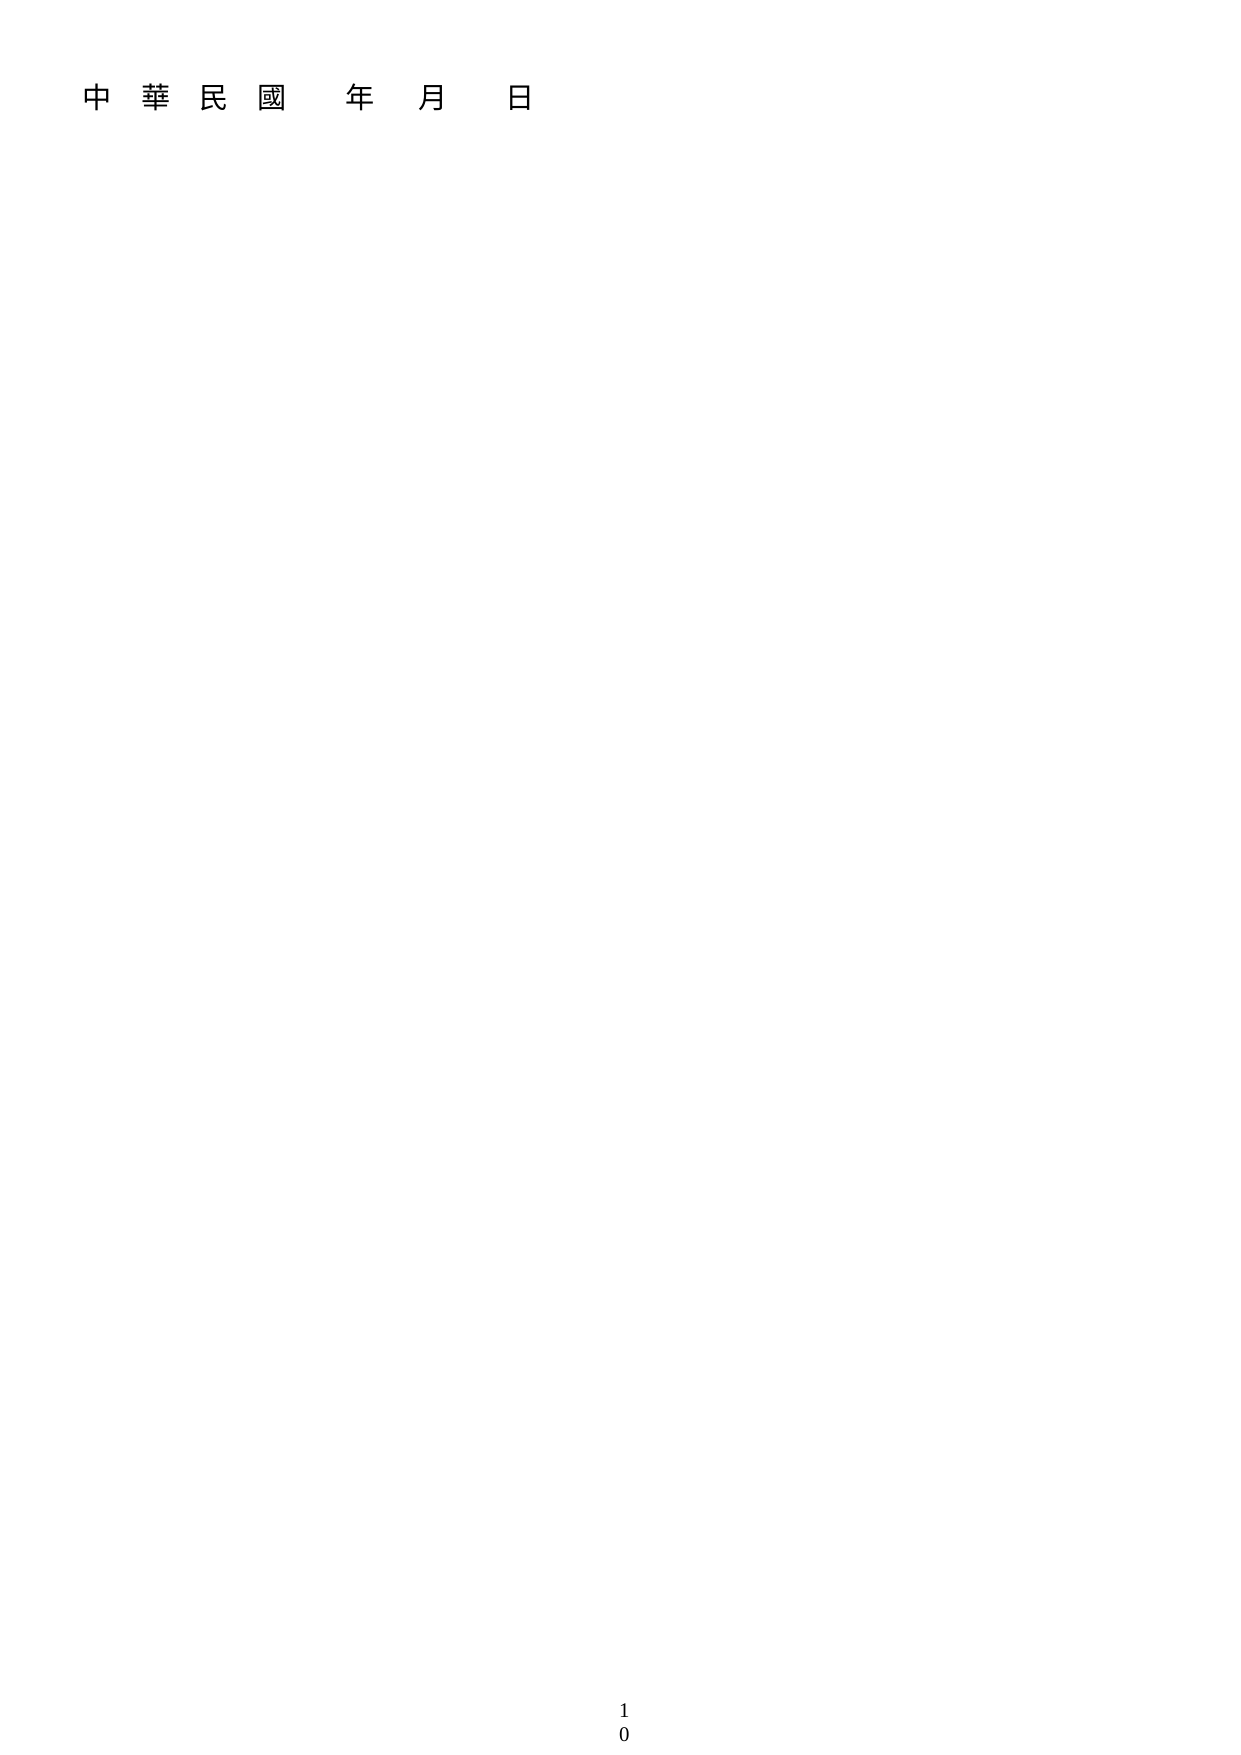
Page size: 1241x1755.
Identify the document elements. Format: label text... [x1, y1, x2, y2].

text 中 華 民 國 年 月 日 [83, 89, 1158, 114]
